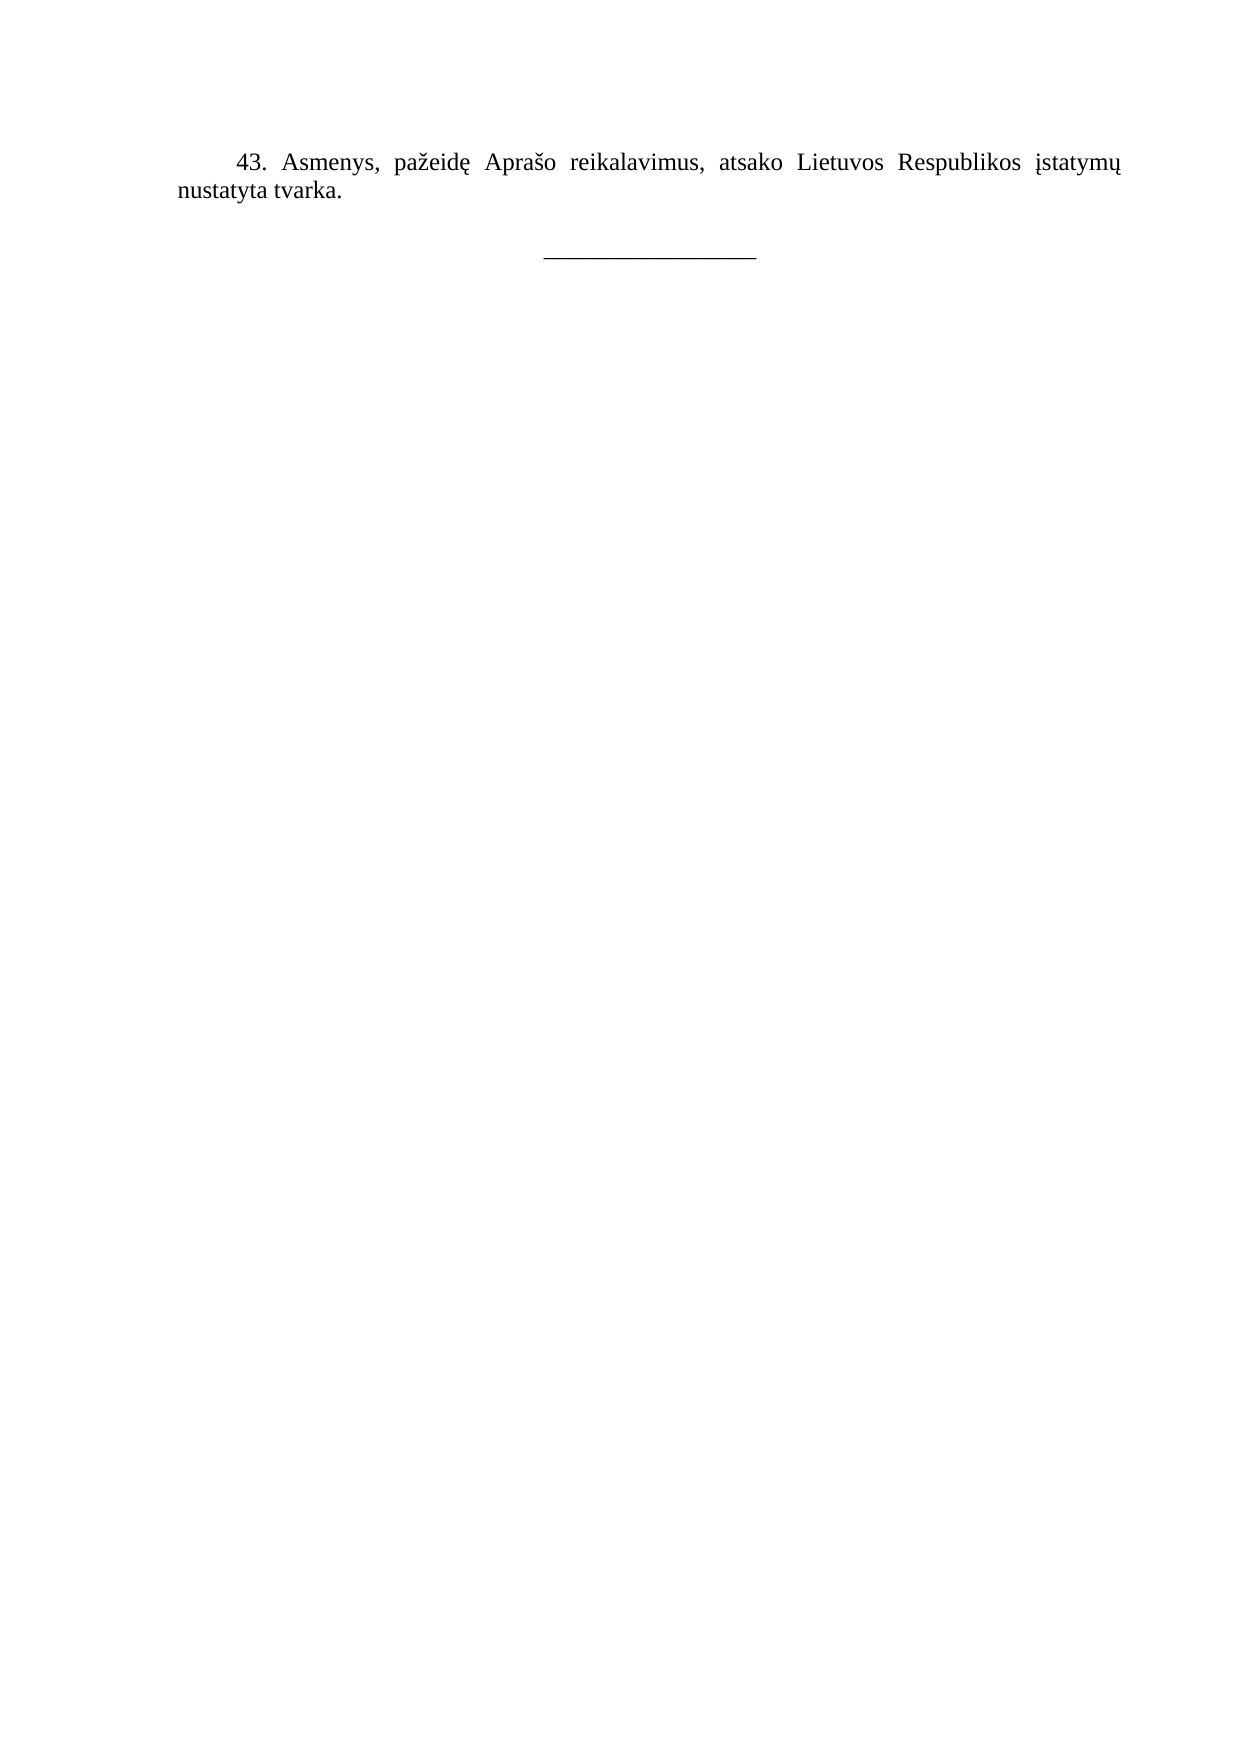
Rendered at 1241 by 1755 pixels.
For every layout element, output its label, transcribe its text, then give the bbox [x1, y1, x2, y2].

text _________________ [177, 233, 1122, 262]
text 43. Asmenys, pažeidę Aprašo reikalavimus, atsako Lietuvos Respublikos įstatymų nustatyta tvarka. [177, 147, 1122, 204]
